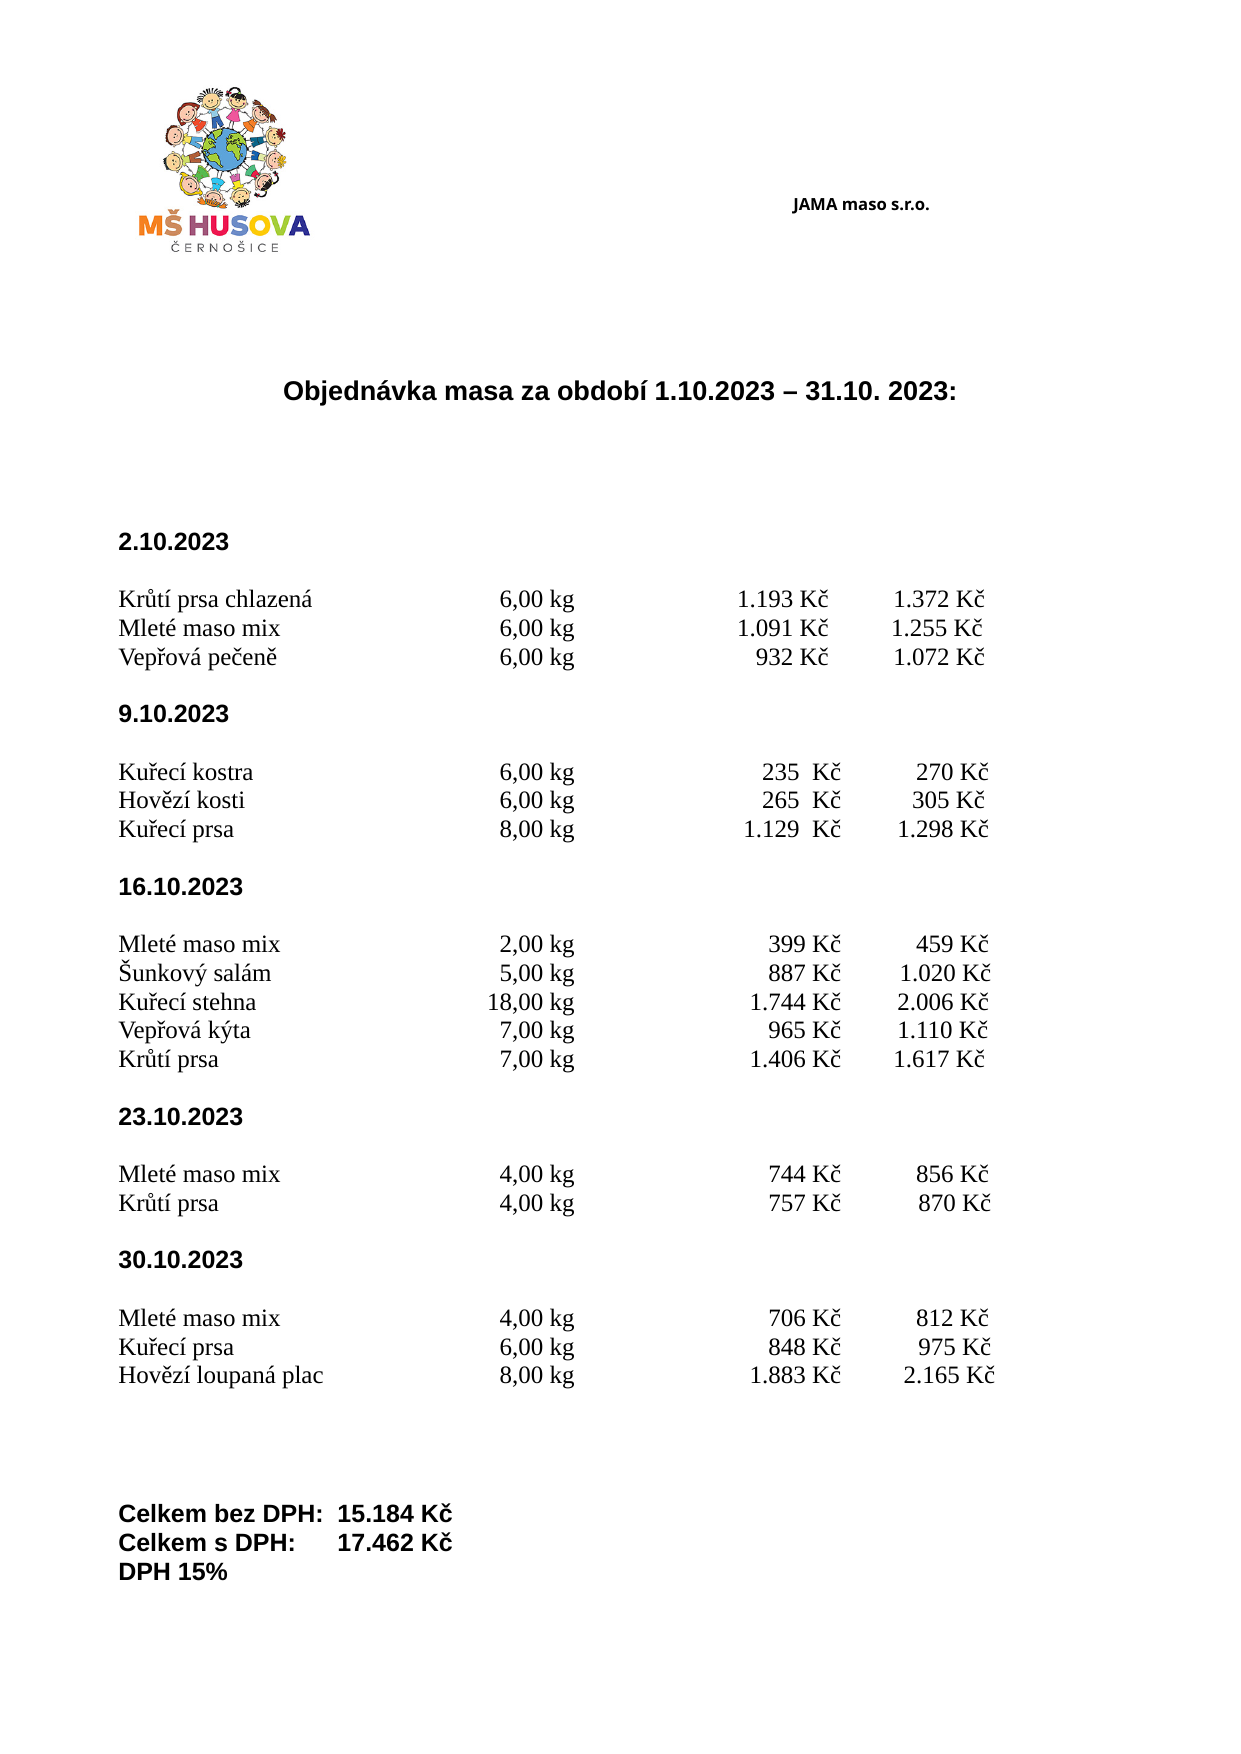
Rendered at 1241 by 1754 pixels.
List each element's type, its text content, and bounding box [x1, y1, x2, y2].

text Kuřecí kostra 6,00 kg 235 Kč 270 Kč [118, 757, 1122, 785]
text 9.10.2023 [118, 699, 1122, 728]
text Kuřecí prsa 8,00 kg 1.129 Kč 1.298 Kč [118, 814, 1122, 843]
text Kuřecí prsa 6,00 kg 848 Kč 975 Kč [118, 1332, 1122, 1360]
text Mleté maso mix 6,00 kg 1.091 Kč 1.255 Kč [118, 613, 1122, 642]
text Krůtí prsa 4,00 kg 757 Kč 870 Kč [118, 1188, 1122, 1217]
text DPH 15% [118, 1557, 1122, 1586]
text JAMA maso s.r.o. [319, 192, 1122, 215]
text Vepřová pečeně 6,00 kg 932 Kč 1.072 Kč [118, 642, 1122, 670]
text Mleté maso mix 2,00 kg 399 Kč 459 Kč [118, 929, 1122, 958]
text Objednávka masa za období 1.10.2023 – 31.10. 2023: [118, 375, 1122, 407]
text Kuřecí stehna 18,00 kg 1.744 Kč 2.006 Kč [118, 987, 1122, 1015]
text 23.10.2023 [118, 1102, 1122, 1130]
text 30.10.2023 [118, 1245, 1122, 1274]
text 16.10.2023 [118, 872, 1122, 900]
text Vepřová kýta 7,00 kg 965 Kč 1.110 Kč [118, 1015, 1122, 1044]
text Hovězí loupaná plac 8,00 kg 1.883 Kč 2.165 Kč [118, 1360, 1122, 1389]
text 2.10.2023 [118, 527, 1122, 555]
text Šunkový salám 5,00 kg 887 Kč 1.020 Kč [118, 958, 1122, 987]
text Krůtí prsa chlazená 6,00 kg 1.193 Kč 1.372 Kč [118, 584, 1122, 613]
text Mleté maso mix 4,00 kg 706 Kč 812 Kč [118, 1303, 1122, 1332]
text Mleté maso mix 4,00 kg 744 Kč 856 Kč [118, 1159, 1122, 1188]
text Hovězí kosti 6,00 kg 265 Kč 305 Kč [118, 785, 1122, 814]
text Celkem bez DPH: 15.184 Kč Celkem s DPH: 17.462 Kč [118, 1499, 1122, 1557]
text Krůtí prsa 7,00 kg 1.406 Kč 1.617 Kč [118, 1044, 1122, 1073]
